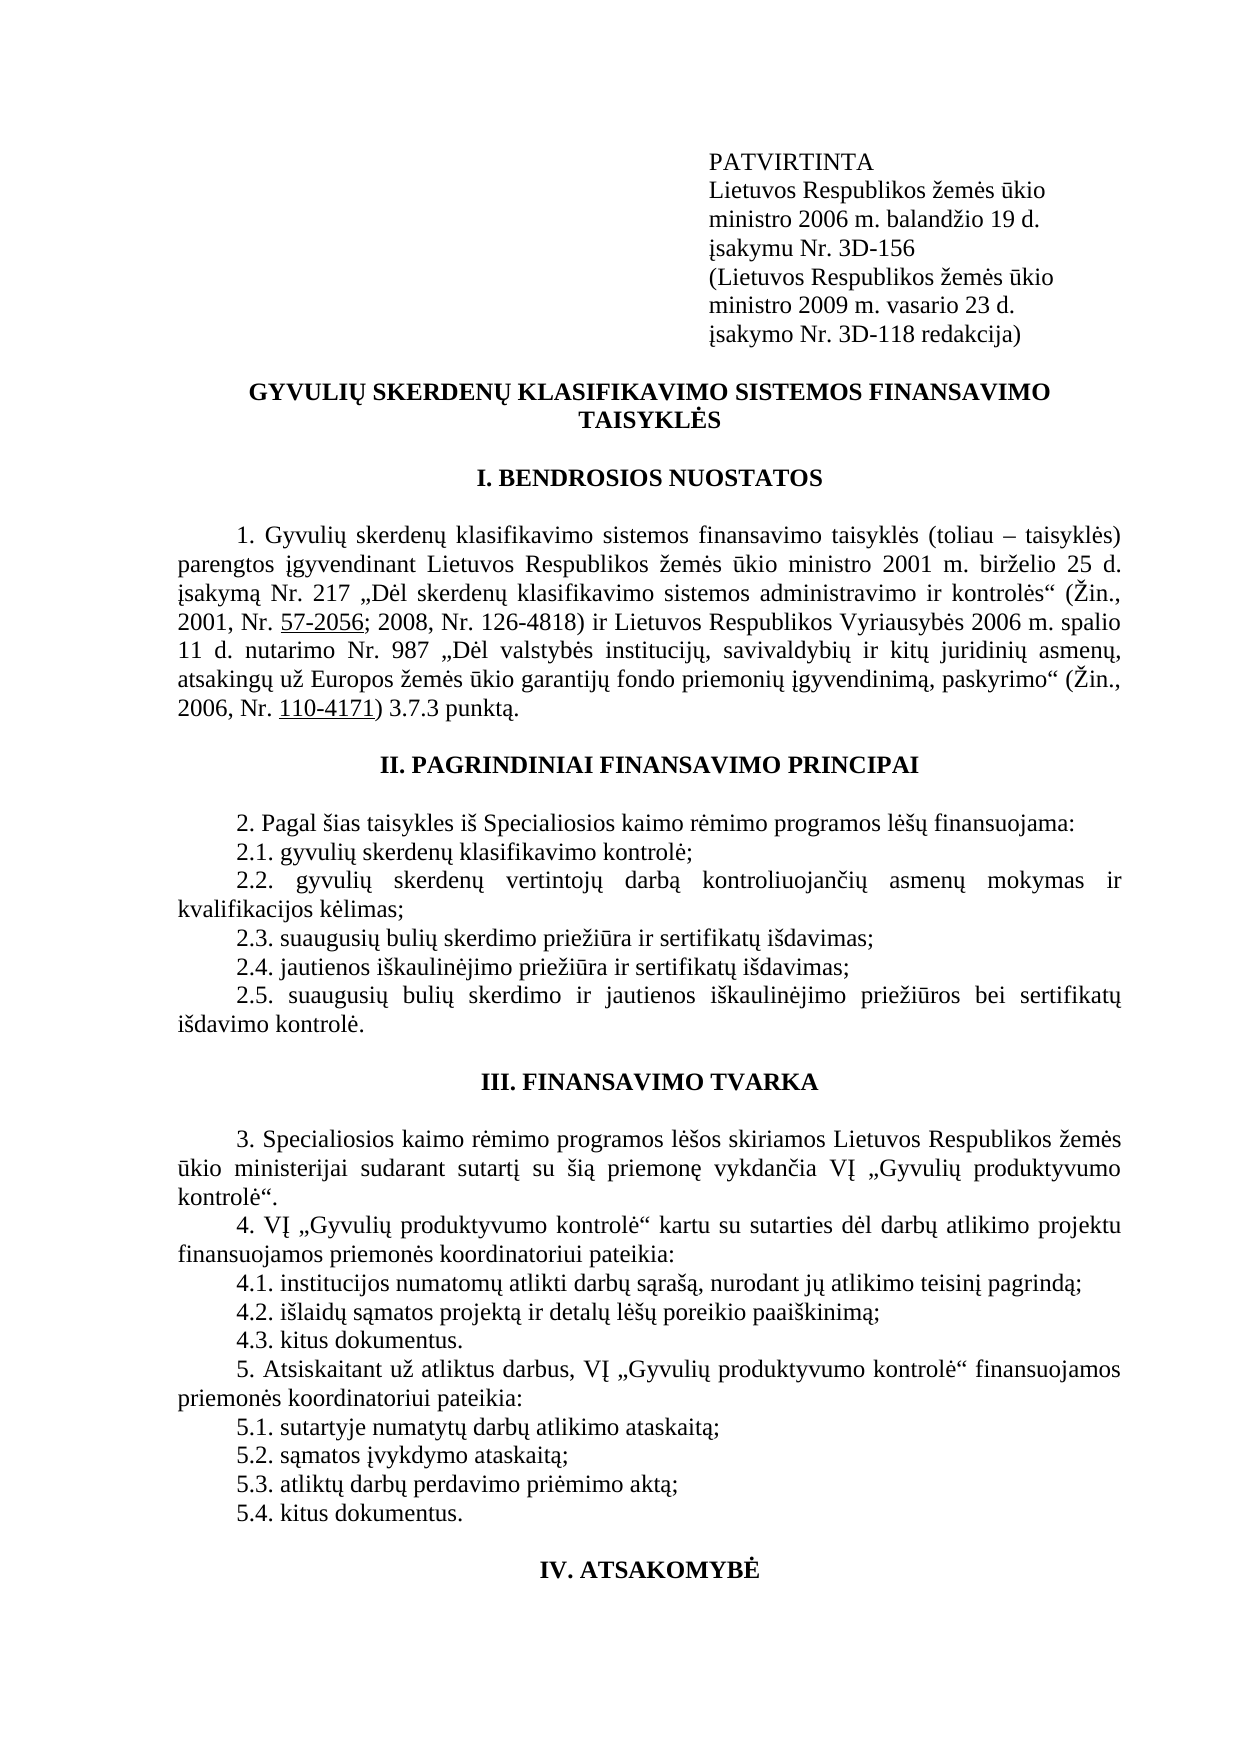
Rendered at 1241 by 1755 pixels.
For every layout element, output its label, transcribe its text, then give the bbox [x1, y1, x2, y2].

text 2.1. gyvulių skerdenų klasifikavimo kontrolė; [177, 837, 1122, 866]
text 2.5. suaugusių bulių skerdimo ir jautienos iškaulinėjimo priežiūros bei sertifikatų išdavimo kontrolė. [177, 981, 1122, 1038]
text 4.1. institucijos numatomų atlikti darbų sąrašą, nurodant jų atlikimo teisinį pagrindą; [177, 1268, 1122, 1297]
text IV. ATSAKOMYBĖ [177, 1556, 1122, 1584]
text 4.2. išlaidų sąmatos projektą ir detalų lėšų poreikio paaiškinimą; [177, 1297, 1122, 1326]
text įsakymu Nr. 3D-156 [177, 233, 1122, 262]
text 1. Gyvulių skerdenų klasifikavimo sistemos finansavimo taisyklės (toliau – taisyklės) parengtos įgyvendinant Lietuvos Respublikos žemės ūkio ministro 2001 m. birželio 25 d. įsakymą Nr. 217 „Dėl skerdenų klasifikavimo sistemos administravimo ir kontrolės“ (Žin., 2001, Nr. 57-2056; 2008, Nr. 126-4818) ir Lietuvos Respublikos Vyriausybės 2006 m. spalio 11 d. nutarimo Nr. 987 „Dėl valstybės institucijų, savivaldybių ir kitų juridinių asmenų, atsakingų už Europos žemės ūkio garantijų fondo priemonių įgyvendinimą, paskyrimo“ (Žin., 2006, Nr. 110-4171) 3.7.3 punktą. [177, 521, 1122, 722]
text PATVIRTINTA [177, 147, 1122, 176]
text 2.3. suaugusių bulių skerdimo priežiūra ir sertifikatų išdavimas; [177, 923, 1122, 952]
text Lietuvos Respublikos žemės ūkio [177, 176, 1122, 204]
text 5.3. atliktų darbų perdavimo priėmimo aktą; [177, 1469, 1122, 1498]
text I. BENDROSIOS NUOSTATOS [177, 463, 1122, 492]
text 2.2. gyvulių skerdenų vertintojų darbą kontroliuojančių asmenų mokymas ir kvalifikacijos kėlimas; [177, 866, 1122, 923]
text II. PAGRINDINIAI FINANSAVIMO PRINCIPAI [177, 751, 1122, 779]
text 4.3. kitus dokumentus. [177, 1326, 1122, 1354]
text 5. Atsiskaitant už atliktus darbus, VĮ „Gyvulių produktyvumo kontrolė“ finansuojamos priemonės koordinatoriui pateikia: [177, 1354, 1122, 1412]
text 2. Pagal šias taisykles iš Specialiosios kaimo rėmimo programos lėšų finansuojama: [177, 808, 1122, 837]
text III. FINANSAVIMO TVARKA [177, 1067, 1122, 1096]
text ministro 2009 m. vasario 23 d. [177, 291, 1122, 319]
text 2.4. jautienos iškaulinėjimo priežiūra ir sertifikatų išdavimas; [177, 952, 1122, 981]
text GYVULIŲ SKERDENŲ KLASIFIKAVIMO SISTEMOS FINANSAVIMO TAISYKLĖS [177, 377, 1122, 434]
text 5.1. sutartyje numatytų darbų atlikimo ataskaitą; [177, 1412, 1122, 1441]
text (Lietuvos Respublikos žemės ūkio [177, 262, 1122, 291]
text 4. VĮ „Gyvulių produktyvumo kontrolė“ kartu su sutarties dėl darbų atlikimo projektu finansuojamos priemonės koordinatoriui pateikia: [177, 1211, 1122, 1268]
text įsakymo Nr. 3D-118 redakcija) [177, 319, 1122, 348]
text ministro 2006 m. balandžio 19 d. [177, 204, 1122, 233]
text 3. Specialiosios kaimo rėmimo programos lėšos skiriamos Lietuvos Respublikos žemės ūkio ministerijai sudarant sutartį su šią priemonę vykdančia VĮ „Gyvulių produktyvumo kontrolė“. [177, 1124, 1122, 1211]
text 5.2. sąmatos įvykdymo ataskaitą; [177, 1441, 1122, 1469]
text 5.4. kitus dokumentus. [177, 1498, 1122, 1527]
